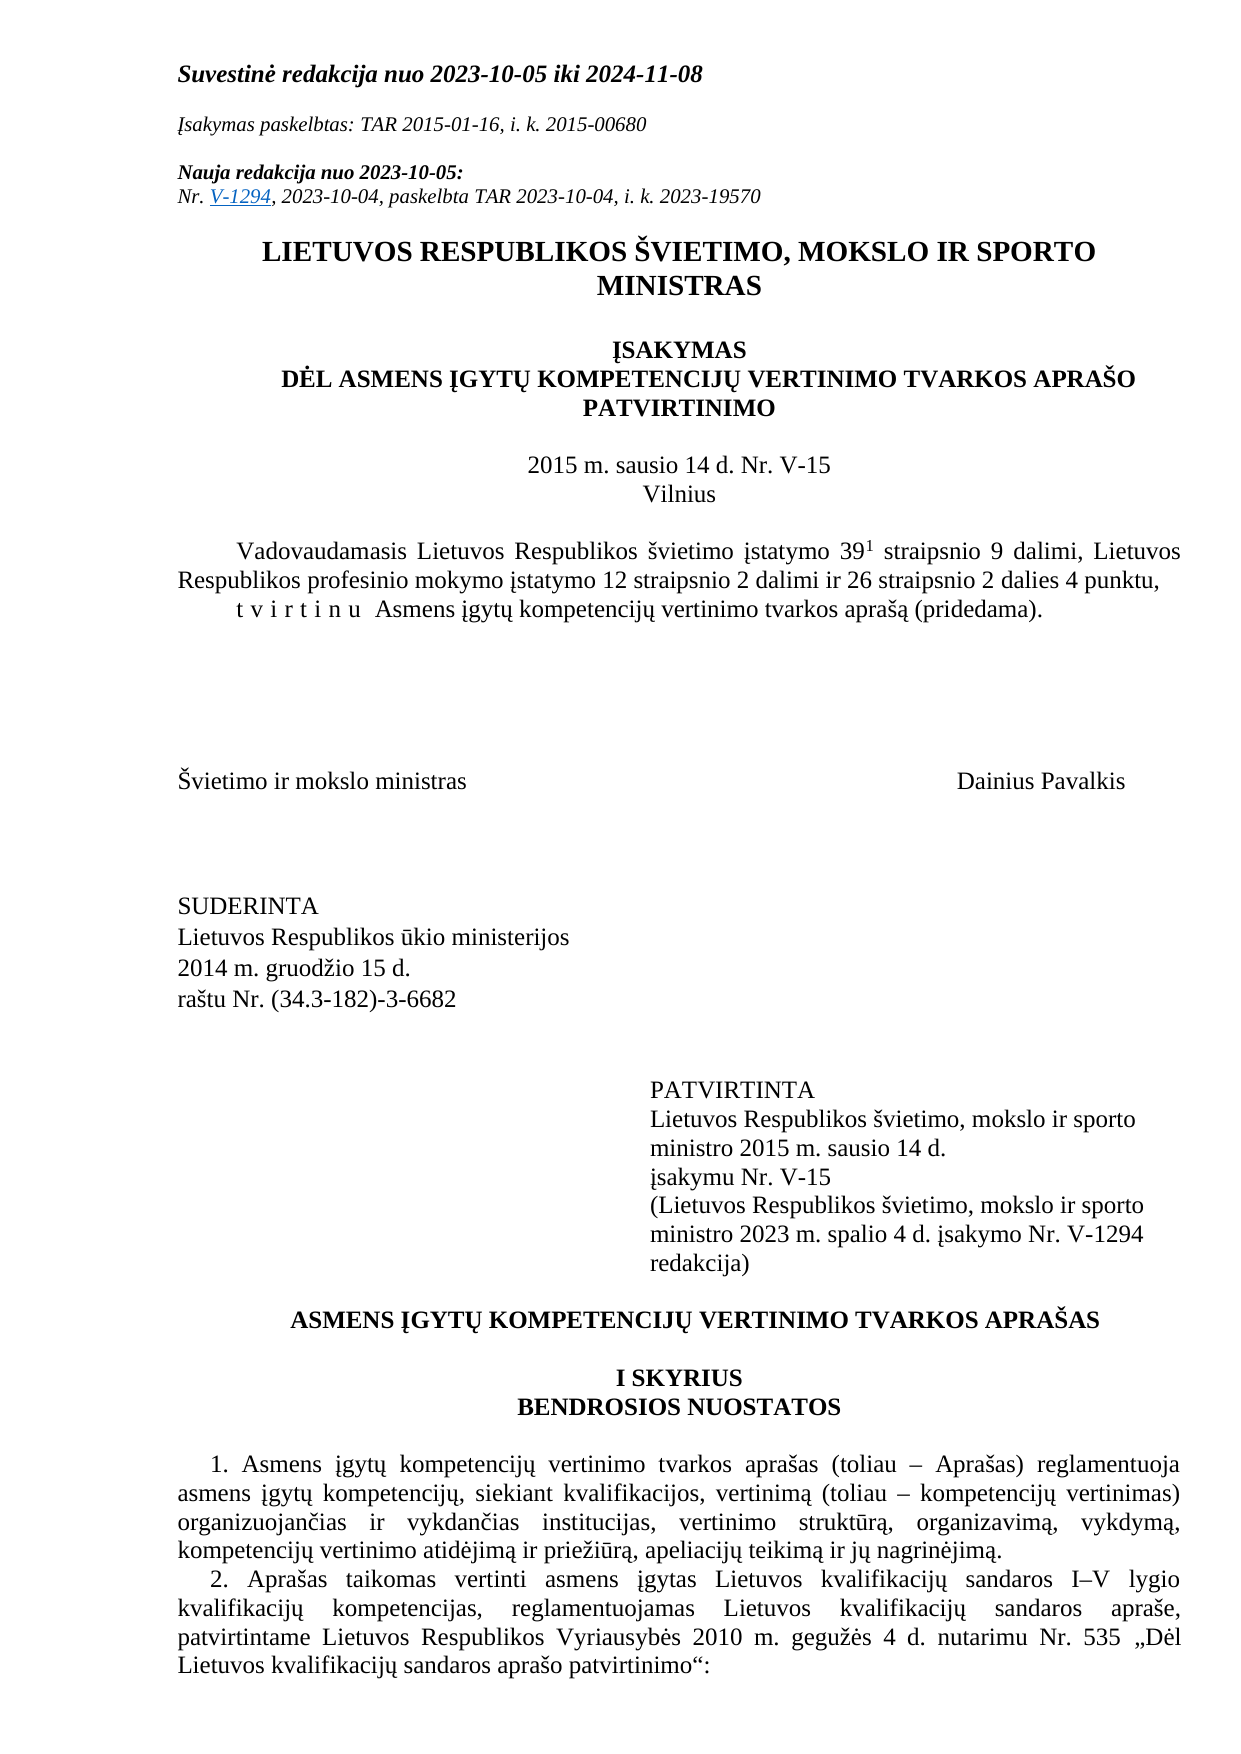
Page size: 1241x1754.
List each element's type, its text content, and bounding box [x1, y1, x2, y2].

text LIETUVOS RESPUBLIKOS ŠVIETIMO, MOKSLO IR SPORTO MINISTRAS [177, 234, 1181, 302]
text ministro 2015 m. sausio 14 d. [650, 1133, 1181, 1162]
text SUDERINTA [177, 891, 1181, 920]
text Įsakymas paskelbtas: TAR 2015-01-16, i. k. 2015-00680 [177, 112, 1181, 136]
text 2. Aprašas taikomas vertinti asmens įgytas Lietuvos kvalifikacijų sandaros I–V lygio kvalifikacijų kompetencijas, reglamentuojamas Lietuvos kvalifikacijų sandaros apraše, patvirtintame Lietuvos Respublikos Vyriausybės 2010 m. gegužės 4 d. nutarimu Nr. 535 „Dėl Lietuvos kvalifikacijų sandaros aprašo patvirtinimo“: [177, 1564, 1181, 1679]
text Lietuvos Respublikos švietimo, mokslo ir sporto [650, 1104, 1181, 1133]
text Lietuvos Respublikos ūkio ministerijos [177, 922, 1181, 951]
text BENDROSIOS NUOSTATOS [177, 1392, 1181, 1420]
text raštu Nr. (34.3-182)-3-6682 [177, 984, 1181, 1013]
text įsakymu Nr. V-15 [650, 1162, 1181, 1190]
text DĖL ASMENS ĮGYTŲ KOMPETENCIJŲ VERTINIMO TVARKOS APRAŠO PATVIRTINIMO [177, 364, 1181, 421]
text Vadovaudamasis Lietuvos Respublikos švietimo įstatymo 391 straipsnio 9 dalimi, Lietuvos Respublikos profesinio mokymo įstatymo 12 straipsnio 2 dalimi ir 26 straipsnio 2 dalies 4 punktu, [177, 536, 1181, 594]
text 2014 m. gruodžio 15 d. [177, 953, 1181, 982]
text Nauja redakcija nuo 2023-10-05: [177, 160, 1181, 184]
text Suvestinė redakcija nuo 2023-10-05 iki 2024-11-08 [177, 59, 1181, 88]
text (Lietuvos Respublikos švietimo, mokslo ir sporto ministro 2023 m. spalio 4 d. įsakymo Nr. V-1294 [650, 1190, 1181, 1248]
text ĮSAKYMAS [177, 335, 1181, 364]
text Nr. V-1294, 2023-10-04, paskelbta TAR 2023-10-04, i. k. 2023-19570 [177, 184, 1181, 208]
text ASMENS ĮGYTŲ KOMPETENCIJŲ VERTINIMO TVARKOS APRAŠAS [177, 1305, 1181, 1334]
text PATVIRTINTA [650, 1075, 1181, 1104]
text 2015 m. sausio 14 d. Nr. V-15 Vilnius [177, 450, 1181, 508]
text I SKYRIUS [177, 1363, 1181, 1392]
text 1. Asmens įgytų kompetencijų vertinimo tvarkos aprašas (toliau – Aprašas) reglamentuoja asmens įgytų kompetencijų, siekiant kvalifikacijos, vertinimą (toliau – kompetencijų vertinimas) organizuojančias ir vykdančias institucijas, vertinimo struktūrą, organizavimą, vykdymą, kompetencijų vertinimo atidėjimą ir priežiūrą, apeliacijų teikimą ir jų nagrinėjimą. [177, 1449, 1181, 1564]
text tvirtinu Asmens įgytų kompetencijų vertinimo tvarkos aprašą (pridedama). [177, 594, 1181, 623]
text Švietimo ir mokslo ministras Dainius Pavalkis [177, 766, 1181, 795]
text redakcija) [650, 1248, 1181, 1277]
